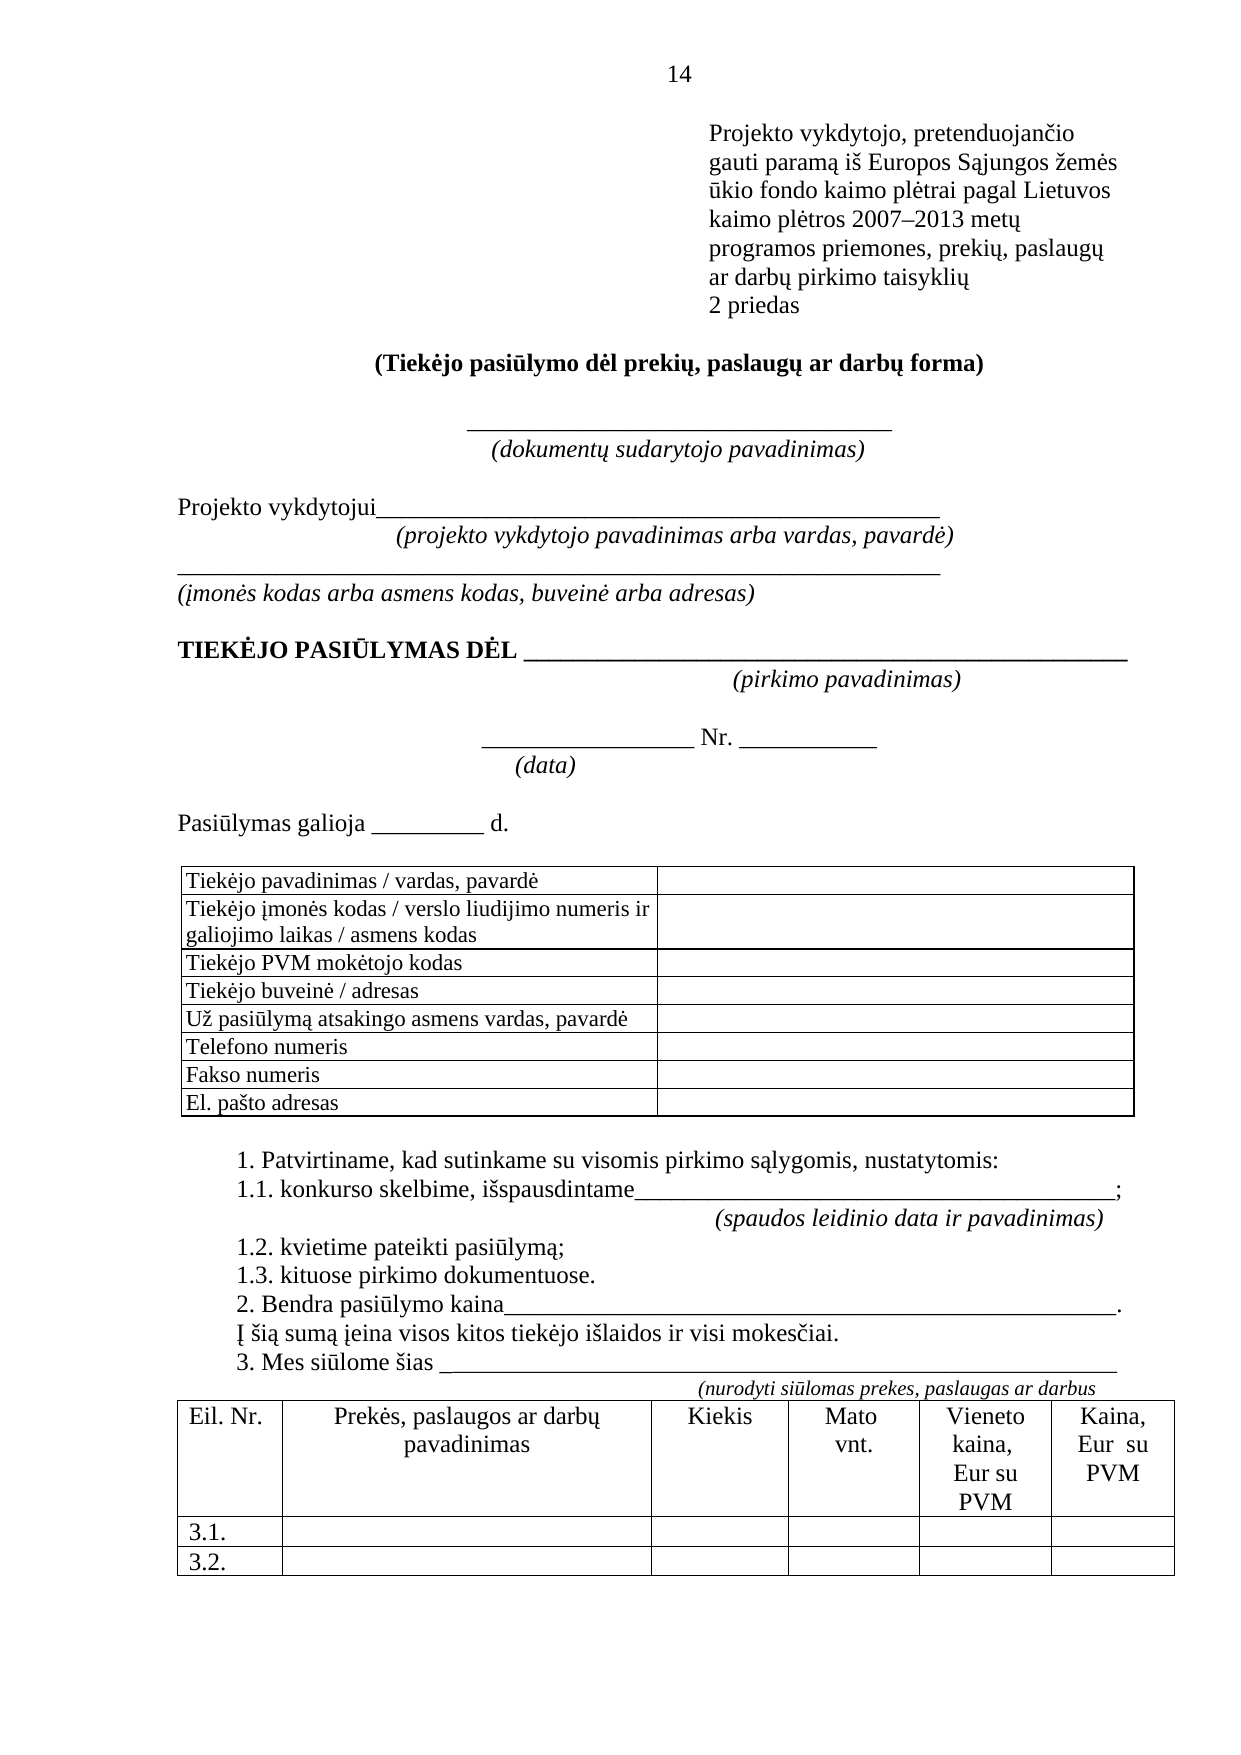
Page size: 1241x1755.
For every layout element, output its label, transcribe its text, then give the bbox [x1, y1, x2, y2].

text TIEKĖJO PASIŪLYMAS DĖL [177, 636, 1181, 664]
text Į šią sumą įeina visos kitos tiekėjo išlaidos ir visi mokesčiai. [177, 1318, 1181, 1347]
text 1.2. kvietime pateikti pasiūlymą; [177, 1232, 1181, 1261]
table_header Vieneto kaina, Eur su PVM [920, 1401, 1051, 1516]
table_cell [658, 1033, 1133, 1059]
table_header Kiekis [652, 1401, 788, 1516]
table_cell [1052, 1547, 1174, 1575]
text (dokumentų sudarytojo pavadinimas) [177, 434, 1181, 463]
table_cell 3.1. [178, 1517, 282, 1546]
table_cell [652, 1547, 788, 1575]
table_cell [789, 1547, 919, 1575]
table_header Mato vnt. [789, 1401, 919, 1516]
text _________________ Nr. ___________ [177, 722, 1181, 751]
text 3. Mes siūlome šias ___________________________________________________________ [210, 1347, 1181, 1376]
table_header Kaina, Eur su PVM [1052, 1401, 1174, 1516]
table_header [658, 867, 1133, 893]
table_cell [283, 1517, 651, 1546]
table_header Tiekėjo pavadinimas / vardas, pavardė [182, 867, 657, 893]
table_header Eil. Nr. [178, 1401, 282, 1516]
text 2. Bendra pasiūlymo kaina . [177, 1289, 1181, 1318]
text (įmonės kodas arba asmens kodas, buveinė arba adresas) [177, 578, 1181, 607]
text 1.1. konkurso skelbime, išspausdintame ; [177, 1174, 1181, 1203]
text 1. Patvirtiname, kad sutinkame su visomis pirkimo sąlygomis, nustatytomis: [177, 1146, 1181, 1174]
table_cell Telefono numeris [182, 1033, 657, 1059]
text programos priemones, prekių, paslaugų [177, 233, 1181, 262]
table_cell Tiekėjo PVM mokėtojo kodas [182, 950, 657, 976]
table_cell Už pasiūlymą atsakingo asmens vardas, pavardė [182, 1005, 657, 1032]
text Pasiūlymas galioja _________ d. [177, 808, 1181, 837]
text (Tiekėjo pasiūlymo dėl prekių, paslaugų ar darbų forma) [177, 348, 1181, 377]
text Projekto vykdytojui [177, 492, 1181, 521]
table_header Prekės, paslaugos ar darbų pavadinimas [283, 1401, 651, 1516]
text __________________________________ [177, 406, 1181, 434]
table_cell [920, 1517, 1051, 1546]
table_cell [1052, 1517, 1174, 1546]
text gauti paramą iš Europos Sąjungos žemės [177, 147, 1181, 176]
table_cell [652, 1517, 788, 1546]
table_cell Fakso numeris [182, 1061, 657, 1087]
table_cell Tiekėjo įmonės kodas / verslo liudijimo numeris ir galiojimo laikas / asmens kodas [182, 895, 657, 948]
text Projekto vykdytojo, pretenduojančio [709, 118, 1181, 147]
text 2 priedas [177, 291, 1181, 319]
text ar darbų pirkimo taisyklių [177, 262, 1181, 291]
table_cell [658, 950, 1133, 976]
text _ [177, 549, 1181, 578]
text 1.3. kituose pirkimo dokumentuose. [177, 1261, 1181, 1289]
table_cell 3.2. [178, 1547, 282, 1575]
table_cell El. pašto adresas [182, 1089, 657, 1115]
text (nurodyti siūlomas prekes, paslaugas ar darbus [210, 1376, 1181, 1400]
text kaimo plėtros 2007–2013 metų [177, 204, 1181, 233]
table_cell [658, 895, 1133, 948]
table_cell [920, 1547, 1051, 1575]
text (projekto vykdytojo pavadinimas arba vardas, pavardė) [177, 521, 1181, 549]
text (data) [515, 751, 1181, 779]
table_cell [658, 977, 1133, 1004]
text ūkio fondo kaimo plėtrai pagal Lietuvos [177, 176, 1181, 204]
table_cell [283, 1547, 651, 1575]
text (spaudos leidinio data ir pavadinimas) [640, 1203, 1181, 1232]
table_cell Tiekėjo buveinė / adresas [182, 977, 657, 1004]
table_cell [658, 1061, 1133, 1087]
table_cell [658, 1089, 1133, 1115]
text (pirkimo pavadinimas) [515, 664, 1181, 693]
table_cell [789, 1517, 919, 1546]
table_cell [658, 1005, 1133, 1032]
